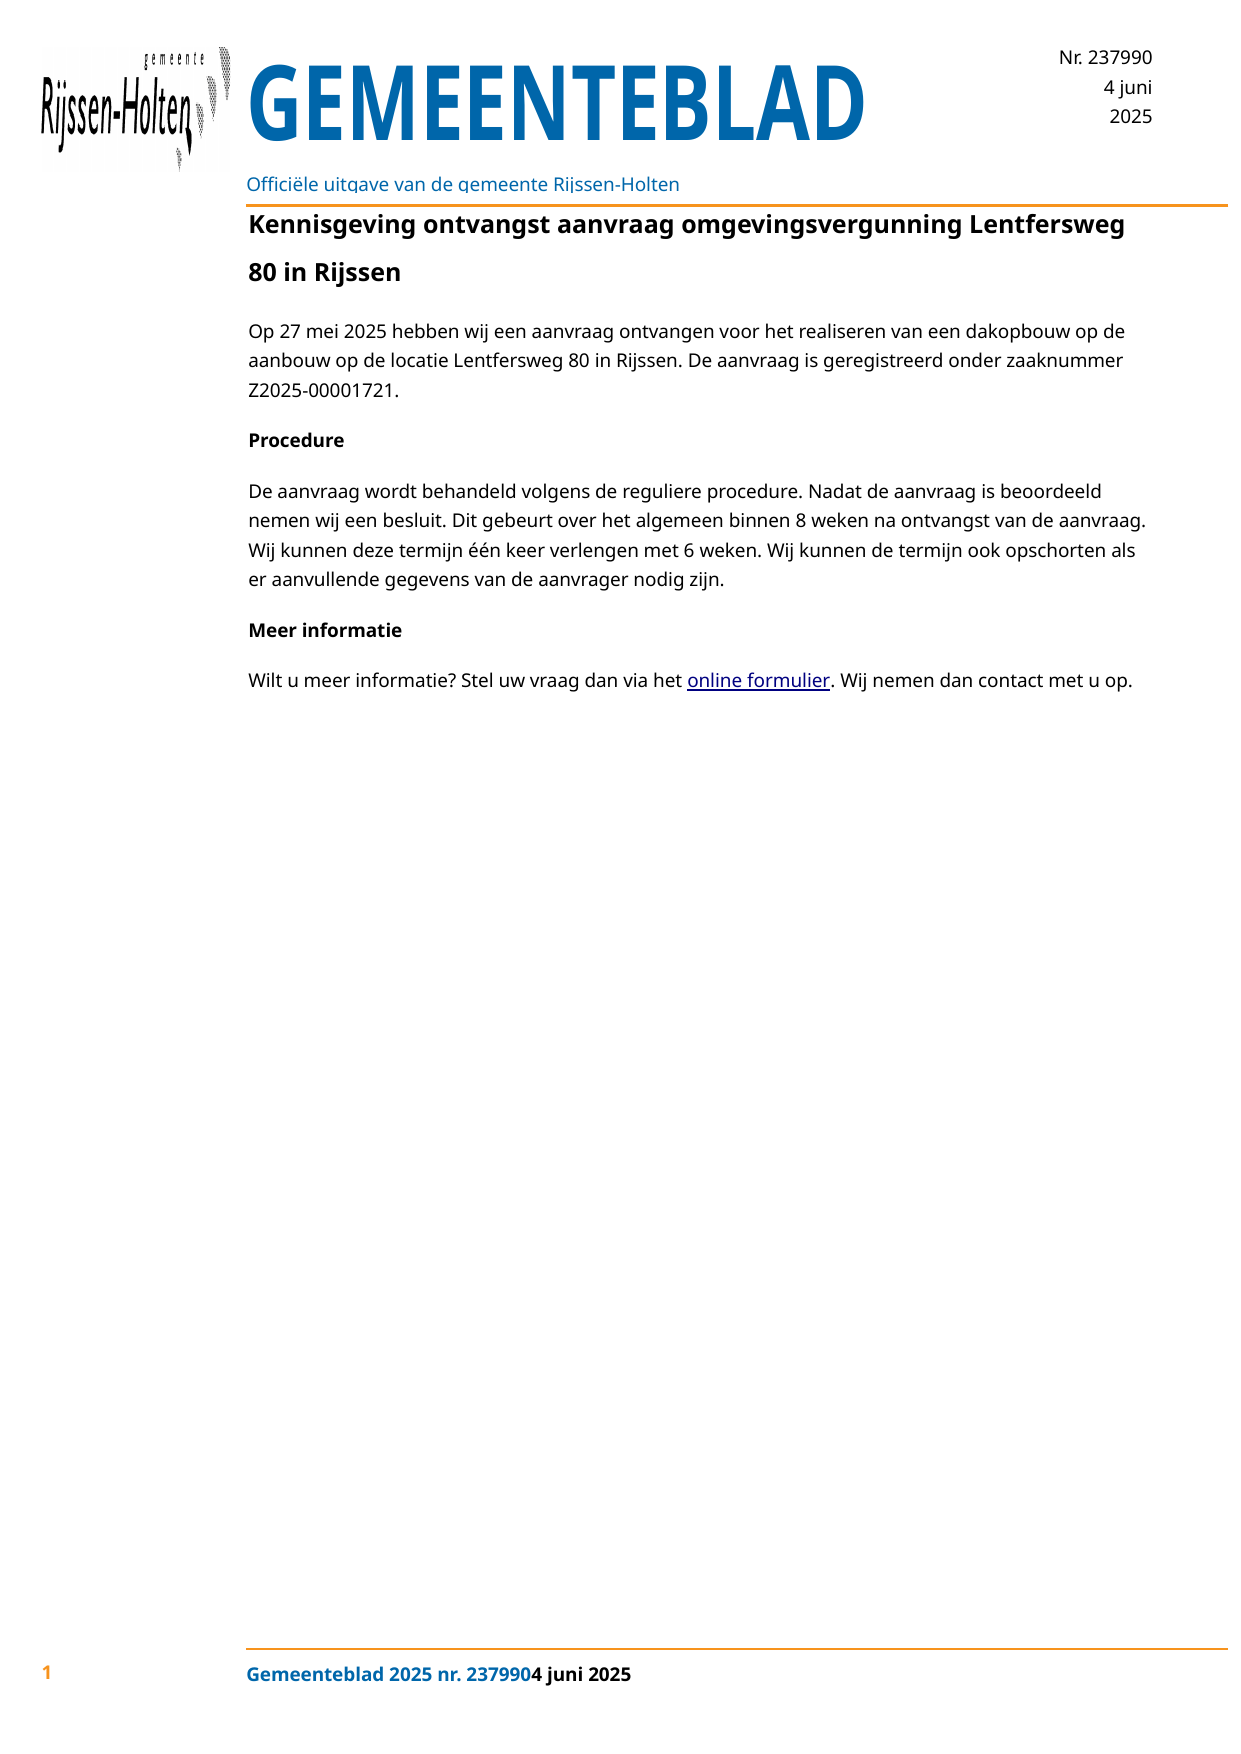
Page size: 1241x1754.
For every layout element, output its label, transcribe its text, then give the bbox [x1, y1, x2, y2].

picture [41, 47, 231, 172]
text Meer informatie [248, 617, 1152, 643]
text De aanvraag wordt behandeld volgens de reguliere procedure. Nadat de aanvraag is beoordeeld nemen wij een besluit. Dit gebeurt over het algemeen binnen 8 weken na ontvangst van de aanvraag. Wij kunnen deze termijn één keer verlengen met 6 weken. Wij kunnen de termijn ook opschorten als er aanvullende gegevens van de aanvrager nodig zijn. [248, 478, 1152, 592]
text Wilt u meer informatie? Stel uw vraag dan via het online formulier. Wij nemen dan contact met u op. [248, 667, 1152, 693]
text Kennisgeving ontvangst aanvraag omgevingsvergunning Lentfersweg 80 in Rijssen [248, 207, 1152, 288]
text Op 27 mei 2025 hebben wij een aanvraag ontvangen voor het realiseren van een dakopbouw op de aanbouw op de locatie Lentfersweg 80 in Rijssen. De aanvraag is geregistreerd onder zaaknummer Z2025-00001721. [248, 318, 1152, 403]
text Procedure [248, 427, 1152, 453]
